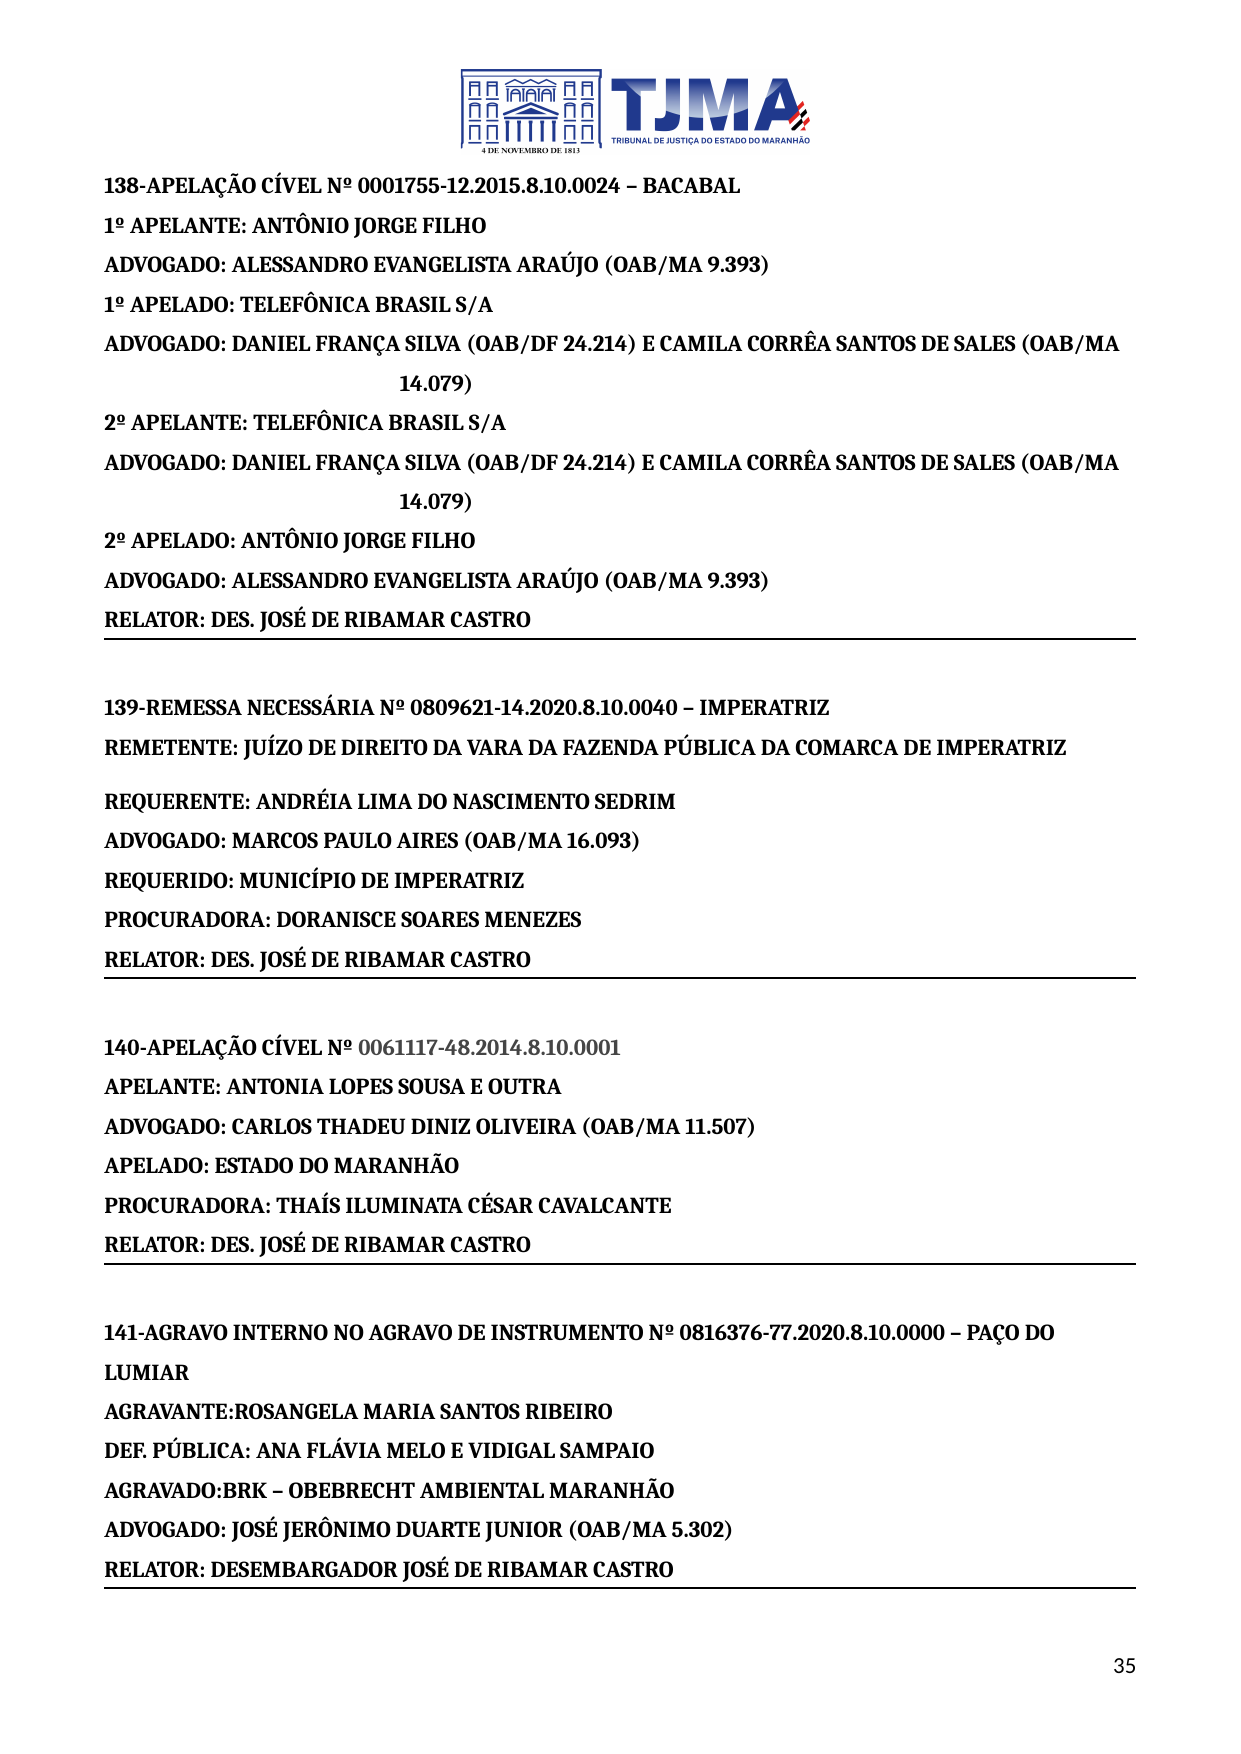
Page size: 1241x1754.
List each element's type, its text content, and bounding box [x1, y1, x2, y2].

text ADVOGADO: ALESSANDRO EVANGELISTA ARAÚJO (OAB/MA 9.393) [104, 568, 1136, 594]
text 1º APELADO: TELEFÔNICA BRASIL S/A [104, 291, 1136, 318]
text RELATOR: DES. JOSÉ DE RIBAMAR CASTRO [104, 1232, 1136, 1263]
text ADVOGADO: MARCOS PAULO AIRES (OAB/MA 16.093) [104, 828, 1136, 854]
picture [460, 69, 810, 155]
text 140-APELAÇÃO CÍVEL Nº 0061117-48.2014.8.10.0001 [104, 1034, 1136, 1061]
text ADVOGADO: ALESSANDRO EVANGELISTA ARAÚJO (OAB/MA 9.393) [104, 252, 1136, 278]
text RELATOR: DES. JOSÉ DE RIBAMAR CASTRO [104, 947, 1136, 977]
text REMETENTE: JUÍZO DE DIREITO DA VARA DA FAZENDA PÚBLICA DA COMARCA DE IMPERATRIZ [104, 734, 1136, 761]
text RELATOR: DESEMBARGADOR JOSÉ DE RIBAMAR CASTRO [104, 1557, 1136, 1587]
text REQUERENTE: ANDRÉIA LIMA DO NASCIMENTO SEDRIM [104, 789, 1136, 815]
text 2º APELANTE: TELEFÔNICA BRASIL S/A [104, 410, 1136, 436]
text PROCURADORA: THAÍS ILUMINATA CÉSAR CAVALCANTE [104, 1192, 1136, 1219]
text ADVOGADO: DANIEL FRANÇA SILVA (OAB/DF 24.214) E CAMILA CORRÊA SANTOS DE SALES (OAB/MA 14.079) [104, 449, 1136, 515]
text AGRAVANTE:ROSANGELA MARIA SANTOS RIBEIRO [104, 1399, 1136, 1425]
text 141-AGRAVO INTERNO NO AGRAVO DE INSTRUMENTO Nº 0816376-77.2020.8.10.0000 – PAÇO DO LUMIAR [104, 1320, 1136, 1386]
text 2º APELADO: ANTÔNIO JORGE FILHO [104, 528, 1136, 554]
text ADVOGADO: DANIEL FRANÇA SILVA (OAB/DF 24.214) E CAMILA CORRÊA SANTOS DE SALES (OAB/MA 14.079) [104, 331, 1136, 397]
text REQUERIDO: MUNICÍPIO DE IMPERATRIZ [104, 868, 1136, 894]
text ADVOGADO: JOSÉ JERÔNIMO DUARTE JUNIOR (OAB/MA 5.302) [104, 1517, 1136, 1543]
text APELADO: ESTADO DO MARANHÃO [104, 1153, 1136, 1179]
text 1º APELANTE: ANTÔNIO JORGE FILHO [104, 212, 1136, 239]
text PROCURADORA: DORANISCE SOARES MENEZES [104, 907, 1136, 933]
text 139-REMESSA NECESSÁRIA Nº 0809621-14.2020.8.10.0040 – IMPERATRIZ [104, 695, 1136, 721]
text APELANTE: ANTONIA LOPES SOUSA E OUTRA [104, 1074, 1136, 1100]
text 138-APELAÇÃO CÍVEL Nº 0001755-12.2015.8.10.0024 – BACABAL [104, 173, 1136, 199]
text RELATOR: DES. JOSÉ DE RIBAMAR CASTRO [104, 607, 1136, 638]
text DEF. PÚBLICA: ANA FLÁVIA MELO E VIDIGAL SAMPAIO [104, 1438, 1136, 1464]
text AGRAVADO:BRK – OBEBRECHT AMBIENTAL MARANHÃO [104, 1478, 1136, 1504]
text ADVOGADO: CARLOS THADEU DINIZ OLIVEIRA (OAB/MA 11.507) [104, 1113, 1136, 1140]
